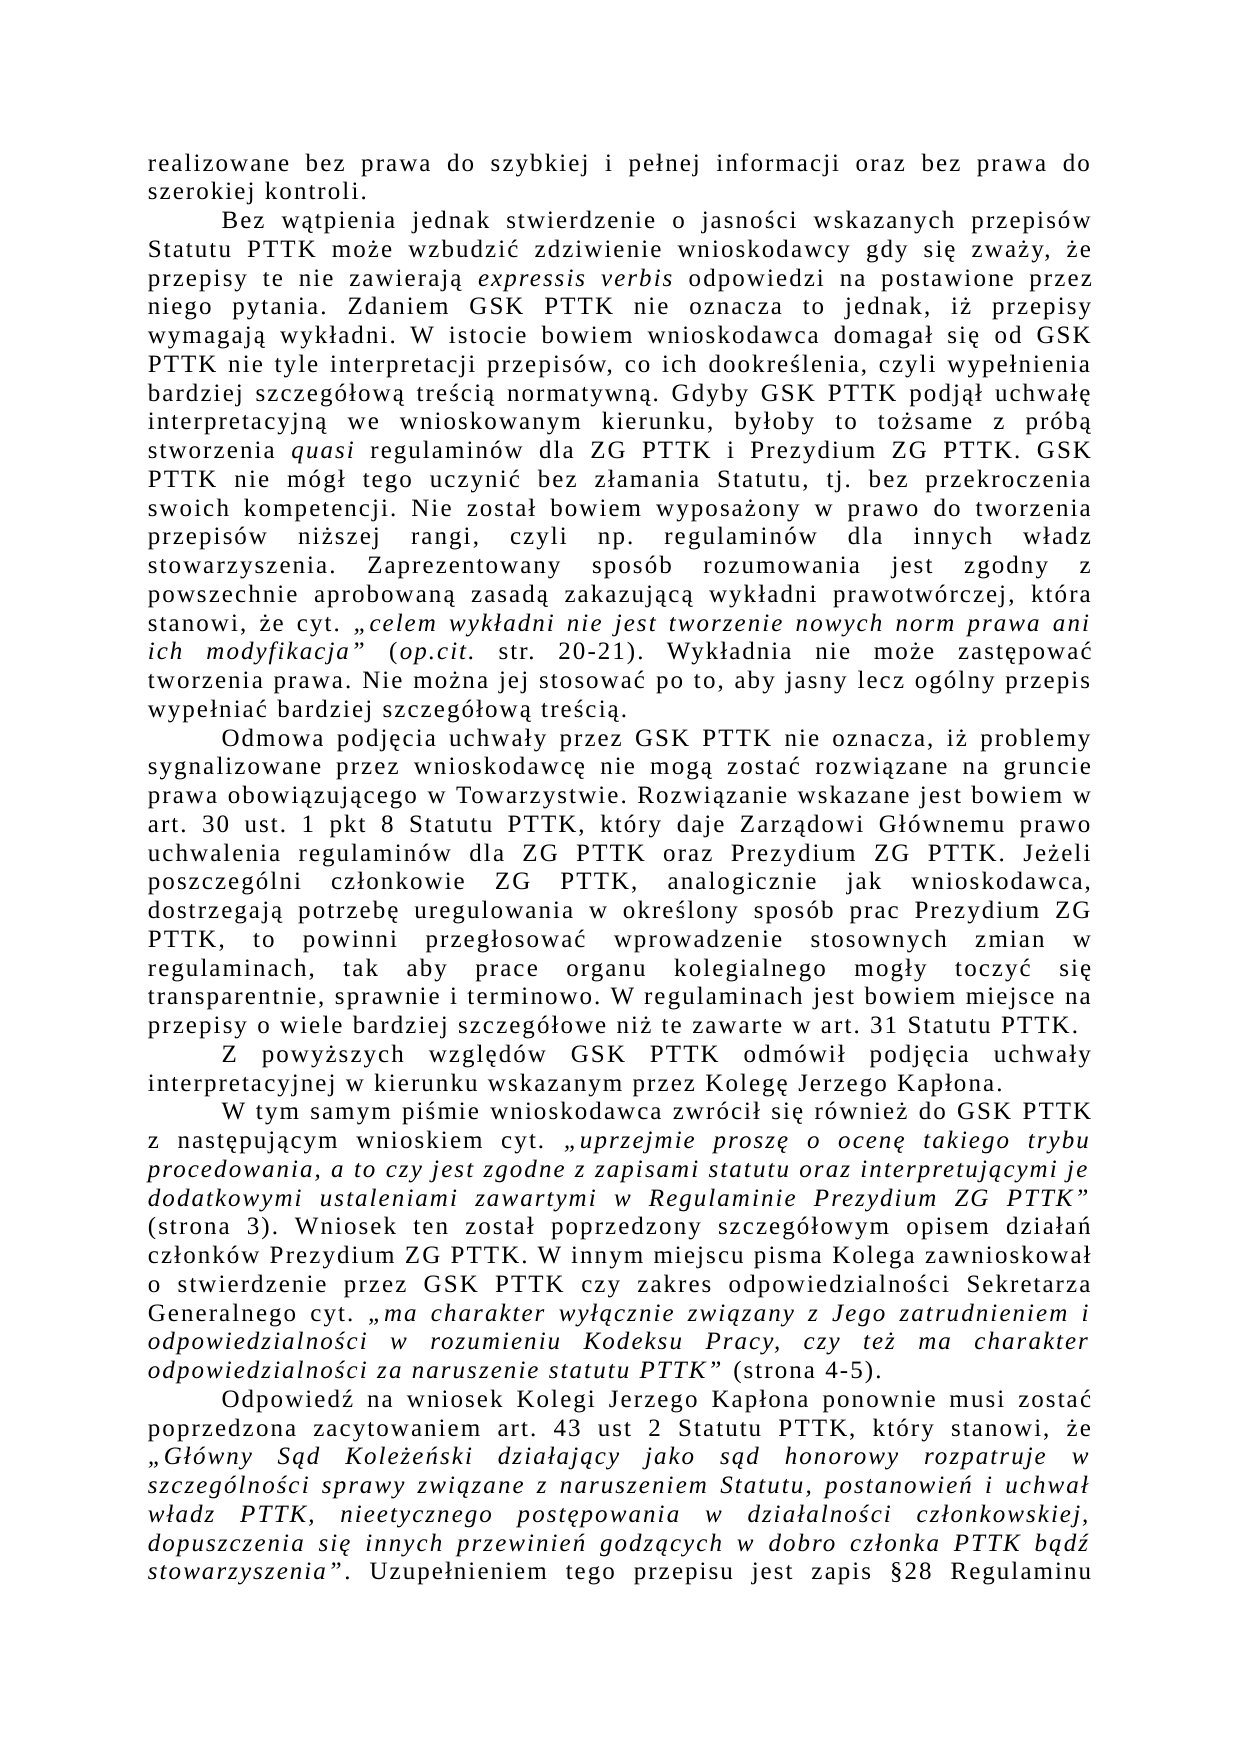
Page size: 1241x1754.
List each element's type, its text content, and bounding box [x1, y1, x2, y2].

text Bez wątpienia jednak stwierdzenie o jasności wskazanych przepisów Statutu PTTK może wzbudzić zdziwienie wnioskodawcy gdy się zważy, że przepisy te nie zawierają expressis verbis odpowiedzi na postawione przez niego pytania. Zdaniem GSK PTTK nie oznacza to jednak, iż przepisy wymagają wykładni. W istocie bowiem wnioskodawca domagał się od GSK PTTK nie tyle interpretacji przepisów, co ich dookreślenia, czyli wypełnienia bardziej szczegółową treścią normatywną. Gdyby GSK PTTK podjął uchwałę interpretacyjną we wnioskowanym kierunku, byłoby to tożsame z próbą stworzenia quasi regulaminów dla ZG PTTK i Prezydium ZG PTTK. GSK PTTK nie mógł tego uczynić bez złamania Statutu, tj. bez przekroczenia swoich kompetencji. Nie został bowiem wyposażony w prawo do tworzenia przepisów niższej rangi, czyli np. regulaminów dla innych władz stowarzyszenia. Zaprezentowany sposób rozumowania jest zgodny z powszechnie aprobowaną zasadą zakazującą wykładni prawotwórczej, która stanowi, że cyt. „celem wykładni nie jest tworzenie nowych norm prawa ani ich modyfikacja” (op.cit. str. 20-21). Wykładnia nie może zastępować tworzenia prawa. Nie można jej stosować po to, aby jasny lecz ogólny przepis wypełniać bardziej szczegółową treścią. [148, 205, 1093, 723]
text realizowane bez prawa do szybkiej i pełnej informacji oraz bez prawa do szerokiej kontroli. [148, 148, 1093, 205]
text Odpowiedź na wniosek Kolegi Jerzego Kapłona ponownie musi zostać poprzedzona zacytowaniem art. 43 ust 2 Statutu PTTK, który stanowi, że „Główny Sąd Koleżeński działający jako sąd honorowy rozpatruje w szczególności sprawy związane z naruszeniem Statutu, postanowień i uchwał władz PTTK, nieetycznego postępowania w działalności członkowskiej, dopuszczenia się innych przewinień godzących w dobro członka PTTK bądź stowarzyszenia”. Uzupełnieniem tego przepisu jest zapis §28 Regulaminu [148, 1384, 1093, 1585]
text Z powyższych względów GSK PTTK odmówił podjęcia uchwały interpretacyjnej w kierunku wskazanym przez Kolegę Jerzego Kapłona. [148, 1039, 1093, 1096]
text W tym samym piśmie wnioskodawca zwrócił się również do GSK PTTK z następującym wnioskiem cyt. „uprzejmie proszę o ocenę takiego trybu procedowania, a to czy jest zgodne z zapisami statutu oraz interpretującymi je dodatkowymi ustaleniami zawartymi w Regulaminie Prezydium ZG PTTK” (strona 3). Wniosek ten został poprzedzony szczegółowym opisem działań członków Prezydium ZG PTTK. W innym miejscu pisma Kolega zawnioskował o stwierdzenie przez GSK PTTK czy zakres odpowiedzialności Sekretarza Generalnego cyt. „ma charakter wyłącznie związany z Jego zatrudnieniem i odpowiedzialności w rozumieniu Kodeksu Pracy, czy też ma charakter odpowiedzialności za naruszenie statutu PTTK” (strona 4-5). [148, 1096, 1093, 1384]
text Odmowa podjęcia uchwały przez GSK PTTK nie oznacza, iż problemy sygnalizowane przez wnioskodawcę nie mogą zostać rozwiązane na gruncie prawa obowiązującego w Towarzystwie. Rozwiązanie wskazane jest bowiem w art. 30 ust. 1 pkt 8 Statutu PTTK, który daje Zarządowi Głównemu prawo uchwalenia regulaminów dla ZG PTTK oraz Prezydium ZG PTTK. Jeżeli poszczególni członkowie ZG PTTK, analogicznie jak wnioskodawca, dostrzegają potrzebę uregulowania w określony sposób prac Prezydium ZG PTTK, to powinni przegłosować wprowadzenie stosownych zmian w regulaminach, tak aby prace organu kolegialnego mogły toczyć się transparentnie, sprawnie i terminowo. W regulaminach jest bowiem miejsce na przepisy o wiele bardziej szczegółowe niż te zawarte w art. 31 Statutu PTTK. [148, 723, 1093, 1039]
